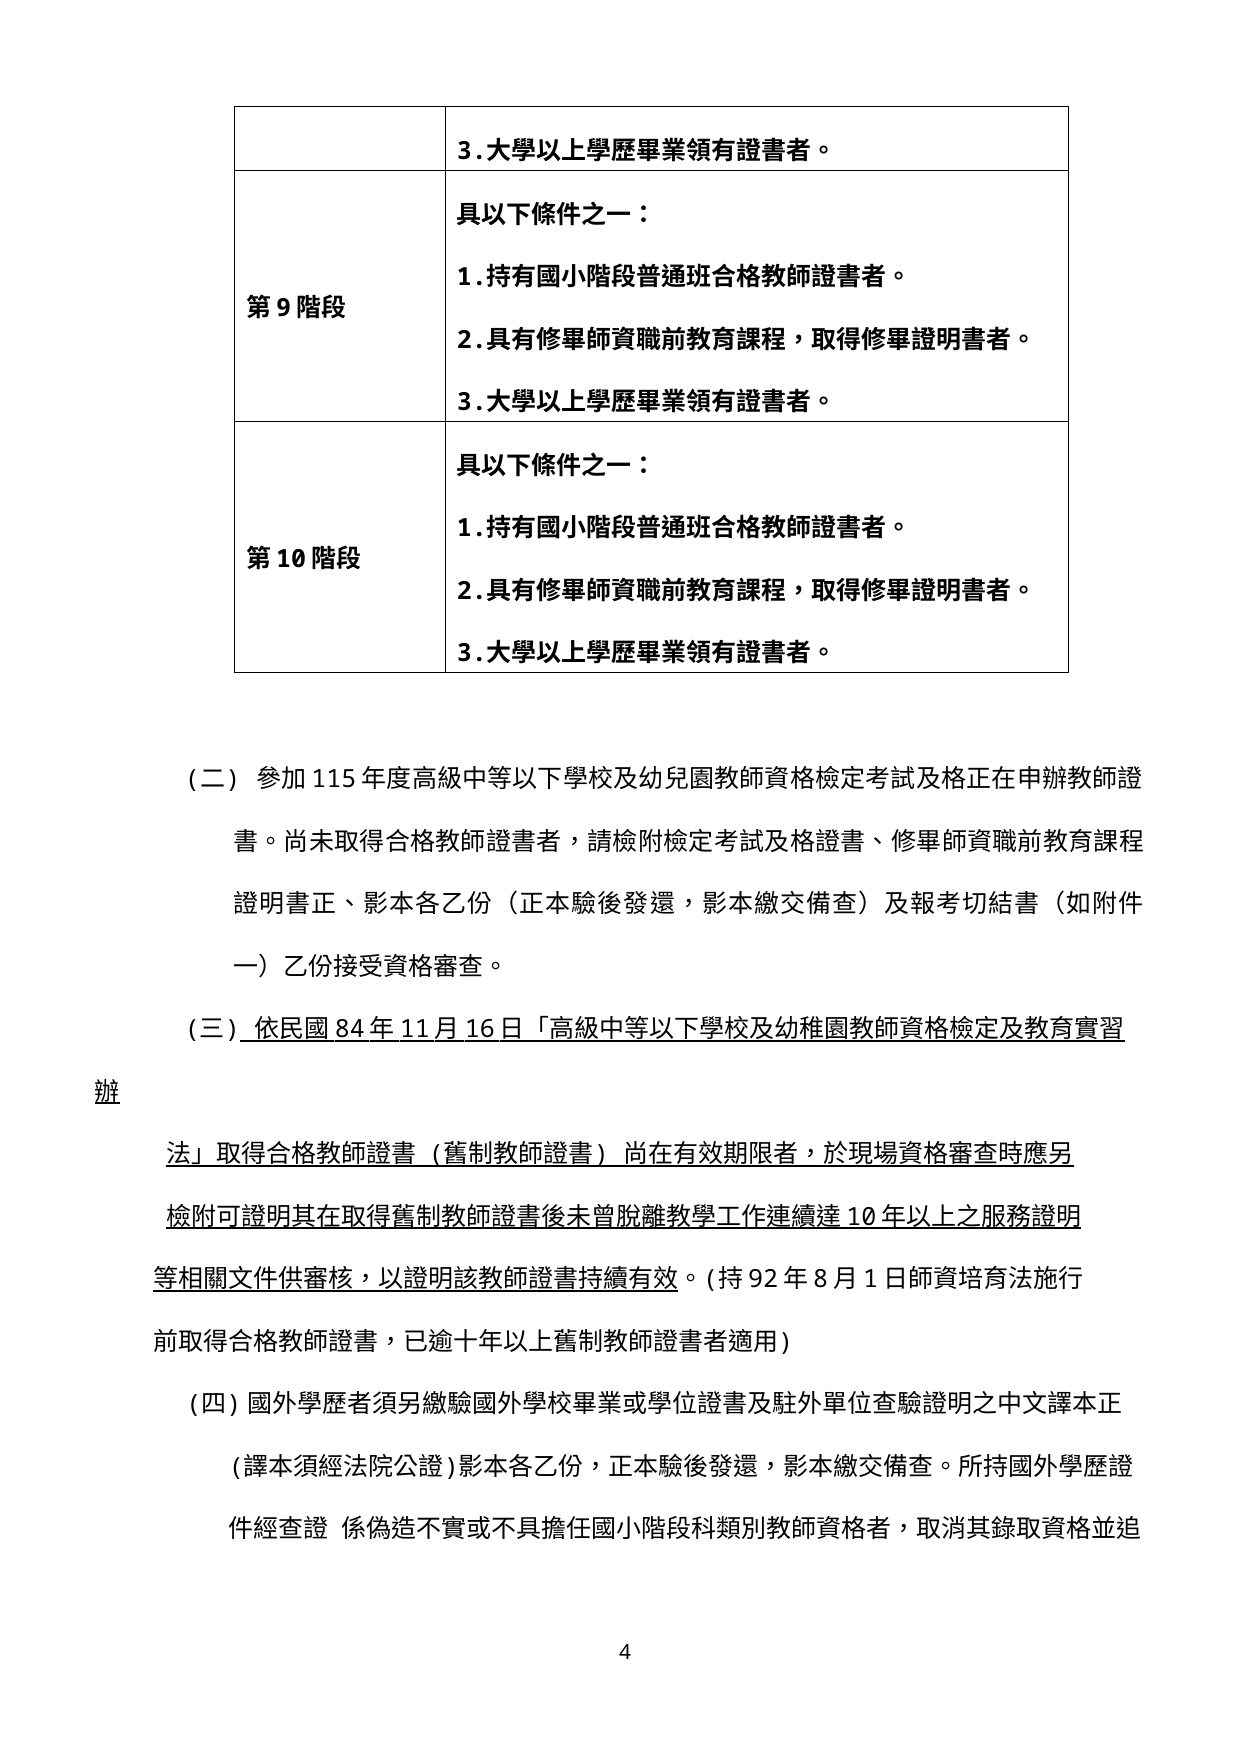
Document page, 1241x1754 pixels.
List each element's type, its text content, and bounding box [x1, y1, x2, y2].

text 前取得合格教師證書，已逾十年以上舊制教師證書者適用) [94, 1298, 1146, 1360]
text 等相關文件供審核，以證明該教師證書持續有效。(持92年8月1日師資培育法施行 [94, 1235, 1146, 1298]
table_cell 第10階段 [235, 422, 445, 672]
table_cell 具以下條件之一： 1.持有國小階段普通班合格教師證書者。 2.具有修畢師資職前教育課程，取得修畢證明書者。 3.大學以上學歷畢業領有證書者。 [446, 422, 1068, 672]
text 法」取得合格教師證書 (舊制教師證書) 尚在有效期限者，於現場資格審查時應另 [94, 1110, 1146, 1173]
text (四) 國外學歷者須另繳驗國外學校畢業或學位證書及駐外單位查驗證明之中文譯本正(譯本須經法院公證)影本各乙份，正本驗後發還，影本繳交備查。所持國外學歷證件經查證 係偽造不實或不具擔任國小階段科類別教師資格者，取消其錄取資格並追 [96, 1360, 1146, 1548]
text (二) 參加115年度高級中等以下學校及幼兒園教師資格檢定考試及格正在申辦教師證書。尚未取得合格教師證書者，請檢附檢定考試及格證書、修畢師資職前教育課程證明書正、影本各乙份（正本驗後發還，影本繳交備查）及報考切結書（如附件一）乙份接受資格審查。 [169, 735, 1146, 985]
table_cell [235, 107, 445, 169]
text (三) 依民國84年11月16日「高級中等以下學校及幼稚園教師資格檢定及教育實習辦 [94, 985, 1146, 1110]
table_cell 3.大學以上學歷畢業領有證書者。 [446, 107, 1068, 169]
table_cell 第9階段 [235, 171, 445, 421]
table_cell 具以下條件之一： 1.持有國小階段普通班合格教師證書者。 2.具有修畢師資職前教育課程，取得修畢證明書者。 3.大學以上學歷畢業領有證書者。 [446, 171, 1068, 421]
text 檢附可證明其在取得舊制教師證書後未曾脫離教學工作連續達10年以上之服務證明 [94, 1173, 1146, 1235]
